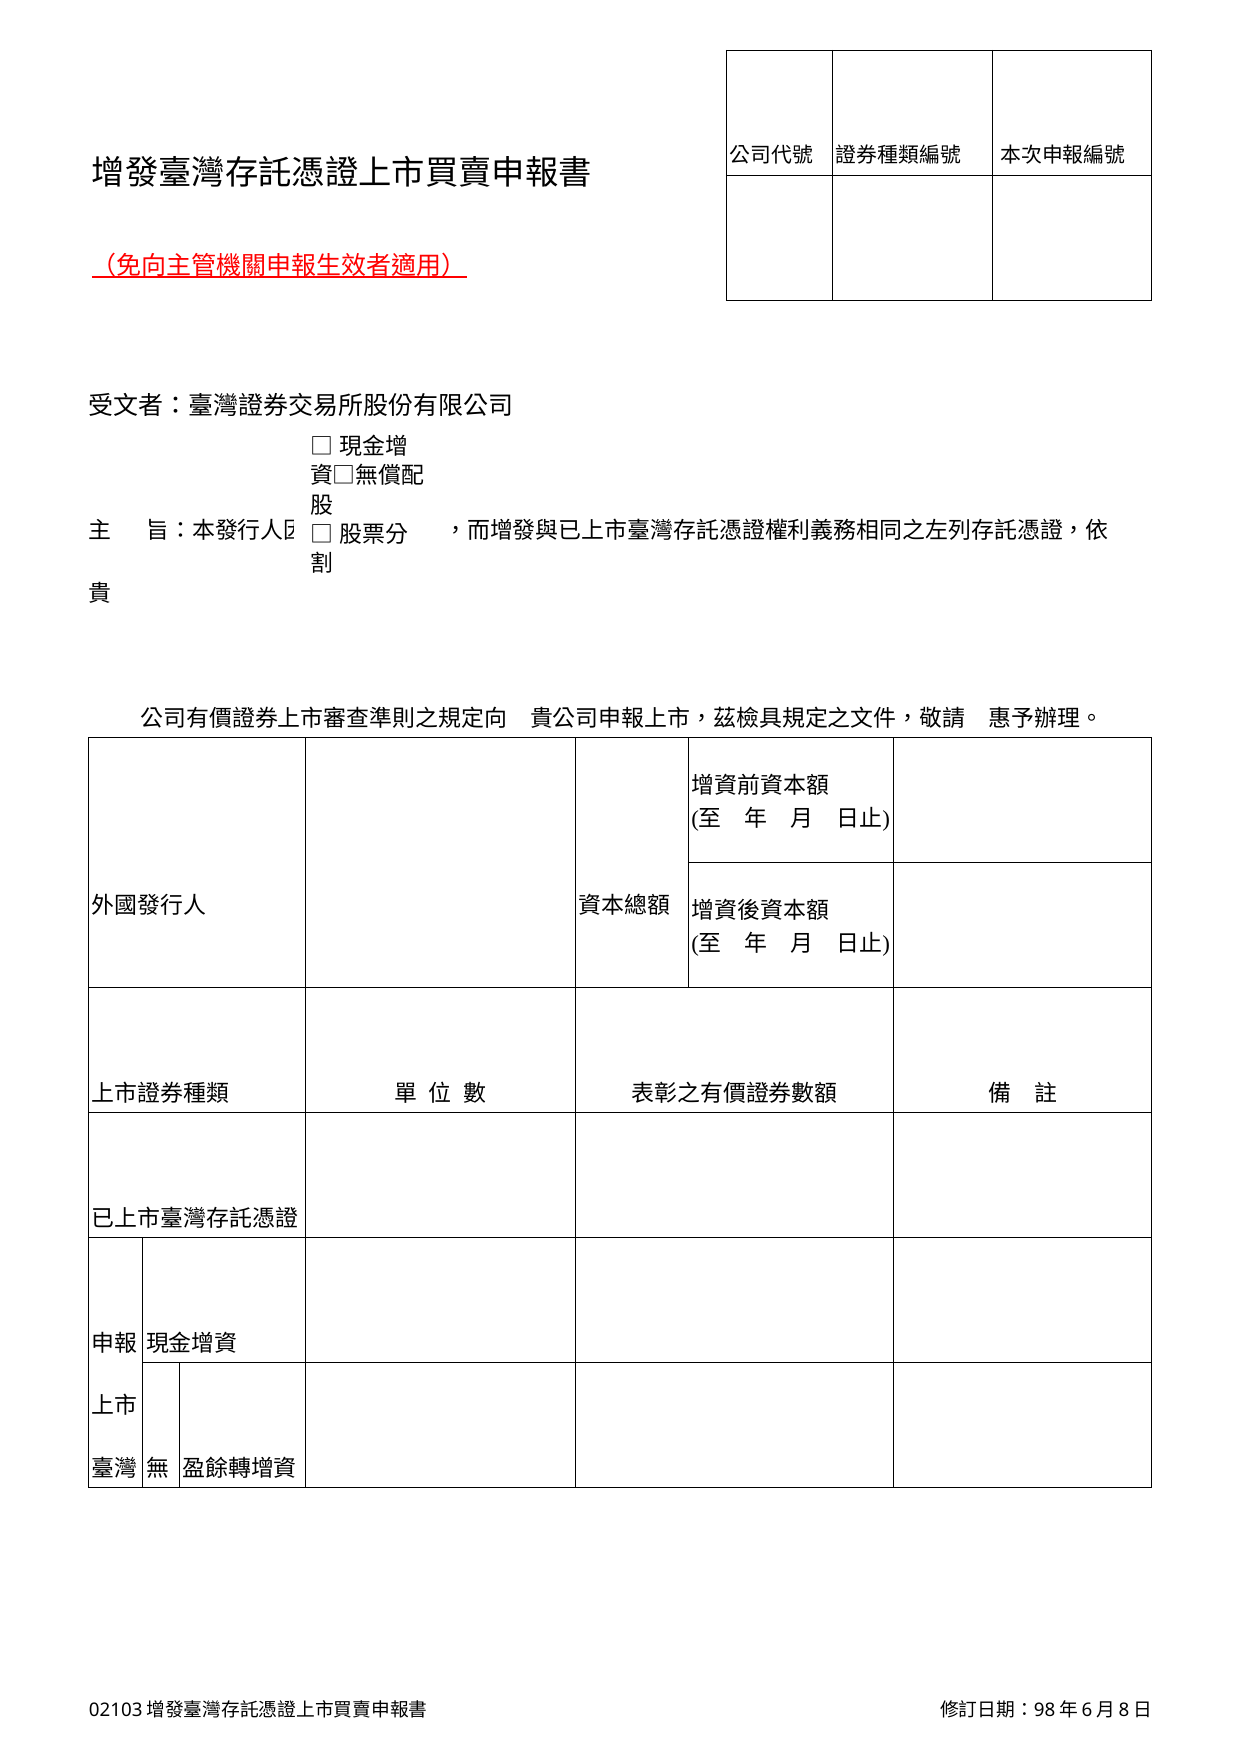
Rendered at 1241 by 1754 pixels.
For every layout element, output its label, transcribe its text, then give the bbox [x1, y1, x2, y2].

table_header 證券種類編號 [833, 51, 992, 175]
text 公司有價證券上市審查準則之規定向 貴公司申報上市，茲檢具規定之文件，敬請 惠予辦理。 [89, 675, 1152, 737]
table_cell 已上市臺灣存託憑證 [89, 1113, 305, 1237]
table_header [894, 738, 1151, 862]
table_header 外國發行人 [89, 738, 305, 987]
table_header 公司代號 [727, 51, 832, 175]
table_cell [894, 1113, 1151, 1237]
table_cell [576, 1363, 893, 1487]
table_cell 無償配股 [143, 1363, 179, 1487]
table_cell 現金增資 [143, 1238, 305, 1362]
table_cell [727, 176, 832, 300]
table_cell [894, 1363, 1151, 1487]
table_cell [576, 1238, 893, 1362]
table_cell 單 位 數 [306, 988, 575, 1112]
table_header [306, 738, 575, 987]
table_cell [306, 1363, 575, 1487]
table_header 資本總額 [576, 738, 688, 987]
table_cell [894, 863, 1151, 987]
table_cell 表彰之有價證券數額 [576, 988, 893, 1112]
table_cell [306, 1238, 575, 1362]
table_header 增發臺灣存託憑證上市買賣申報書 （免向主管機關申報生效者適用） [89, 50, 726, 300]
table_cell [894, 1238, 1151, 1362]
text 主 旨：本發行人因 ，而增發與已上市臺灣存託憑證權利義務相同之左列存託憑證，依 貴 [89, 487, 1152, 612]
table_cell 備 註 [894, 988, 1151, 1112]
table_header 增資前資本額 (至 年 月 日止) [689, 738, 893, 862]
table_header 本次申報編號 [993, 51, 1151, 175]
table_cell 上市證券種類 [89, 988, 305, 1112]
text 受文者：臺灣證券交易所股份有限公司 [89, 362, 1152, 425]
table_cell 增資後資本額 (至 年 月 日止) [689, 863, 893, 987]
table_cell [993, 176, 1151, 300]
table_cell [576, 1113, 893, 1237]
table_cell [306, 1113, 575, 1237]
table_cell [833, 176, 992, 300]
table_cell 申報上市臺灣 [89, 1238, 142, 1487]
table_cell 盈餘轉增資 [180, 1363, 305, 1487]
